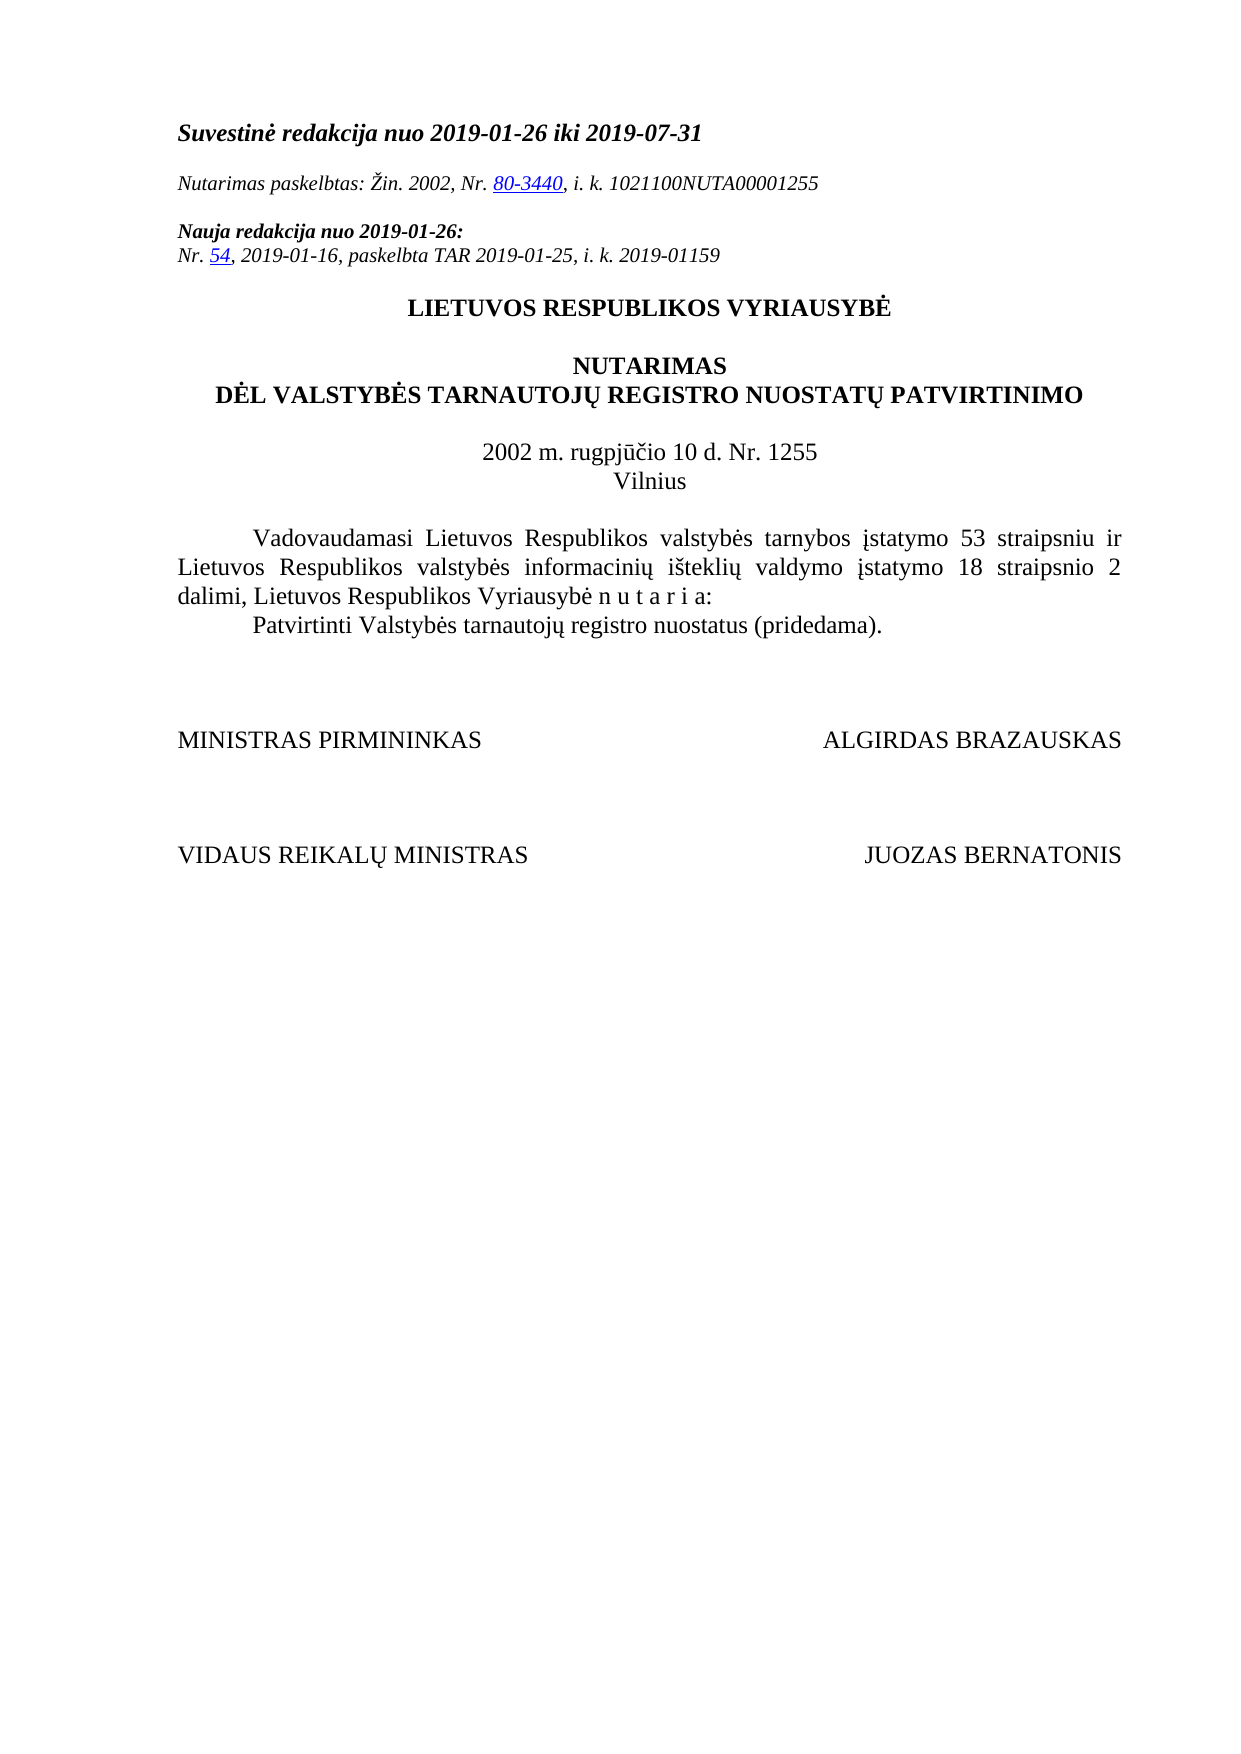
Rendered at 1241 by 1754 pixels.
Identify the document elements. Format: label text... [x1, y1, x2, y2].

text Nr. 54, 2019-01-16, paskelbta TAR 2019-01-25, i. k. 2019-01159 [177, 243, 1122, 267]
text DĖL VALSTYBĖS TARNAUTOJŲ REGISTRO NUOSTATŲ PATVIRTINIMO [177, 380, 1122, 408]
text LIETUVOS RESPUBLIKOS VYRIAUSYBĖ [177, 293, 1122, 322]
text MINISTRAS PIRMININKAS ALGIRDAS BRAZAUSKAS [177, 725, 1122, 753]
text Nutarimas paskelbtas: Žin. 2002, Nr. 80-3440, i. k. 1021100NUTA00001255 [177, 171, 1122, 195]
text NUTARIMAS [177, 351, 1122, 380]
text Nauja redakcija nuo 2019-01-26: [177, 219, 1122, 243]
text Vilnius [177, 466, 1122, 495]
text Suvestinė redakcija nuo 2019-01-26 iki 2019-07-31 [177, 118, 1122, 147]
text VIDAUS REIKALŲ MINISTRAS JUOZAS BERNATONIS [177, 840, 1122, 868]
text 2002 m. rugpjūčio 10 d. Nr. 1255 [177, 437, 1122, 466]
text Patvirtinti Valstybės tarnautojų registro nuostatus (pridedama). [177, 610, 1122, 638]
text Vadovaudamasi Lietuvos Respublikos valstybės tarnybos įstatymo 53 straipsniu ir Lietuvos Respublikos valstybės informacinių išteklių valdymo įstatymo 18 straipsnio 2 dalimi, Lietuvos Respublikos Vyriausybė n u t a r i a: [177, 523, 1122, 610]
